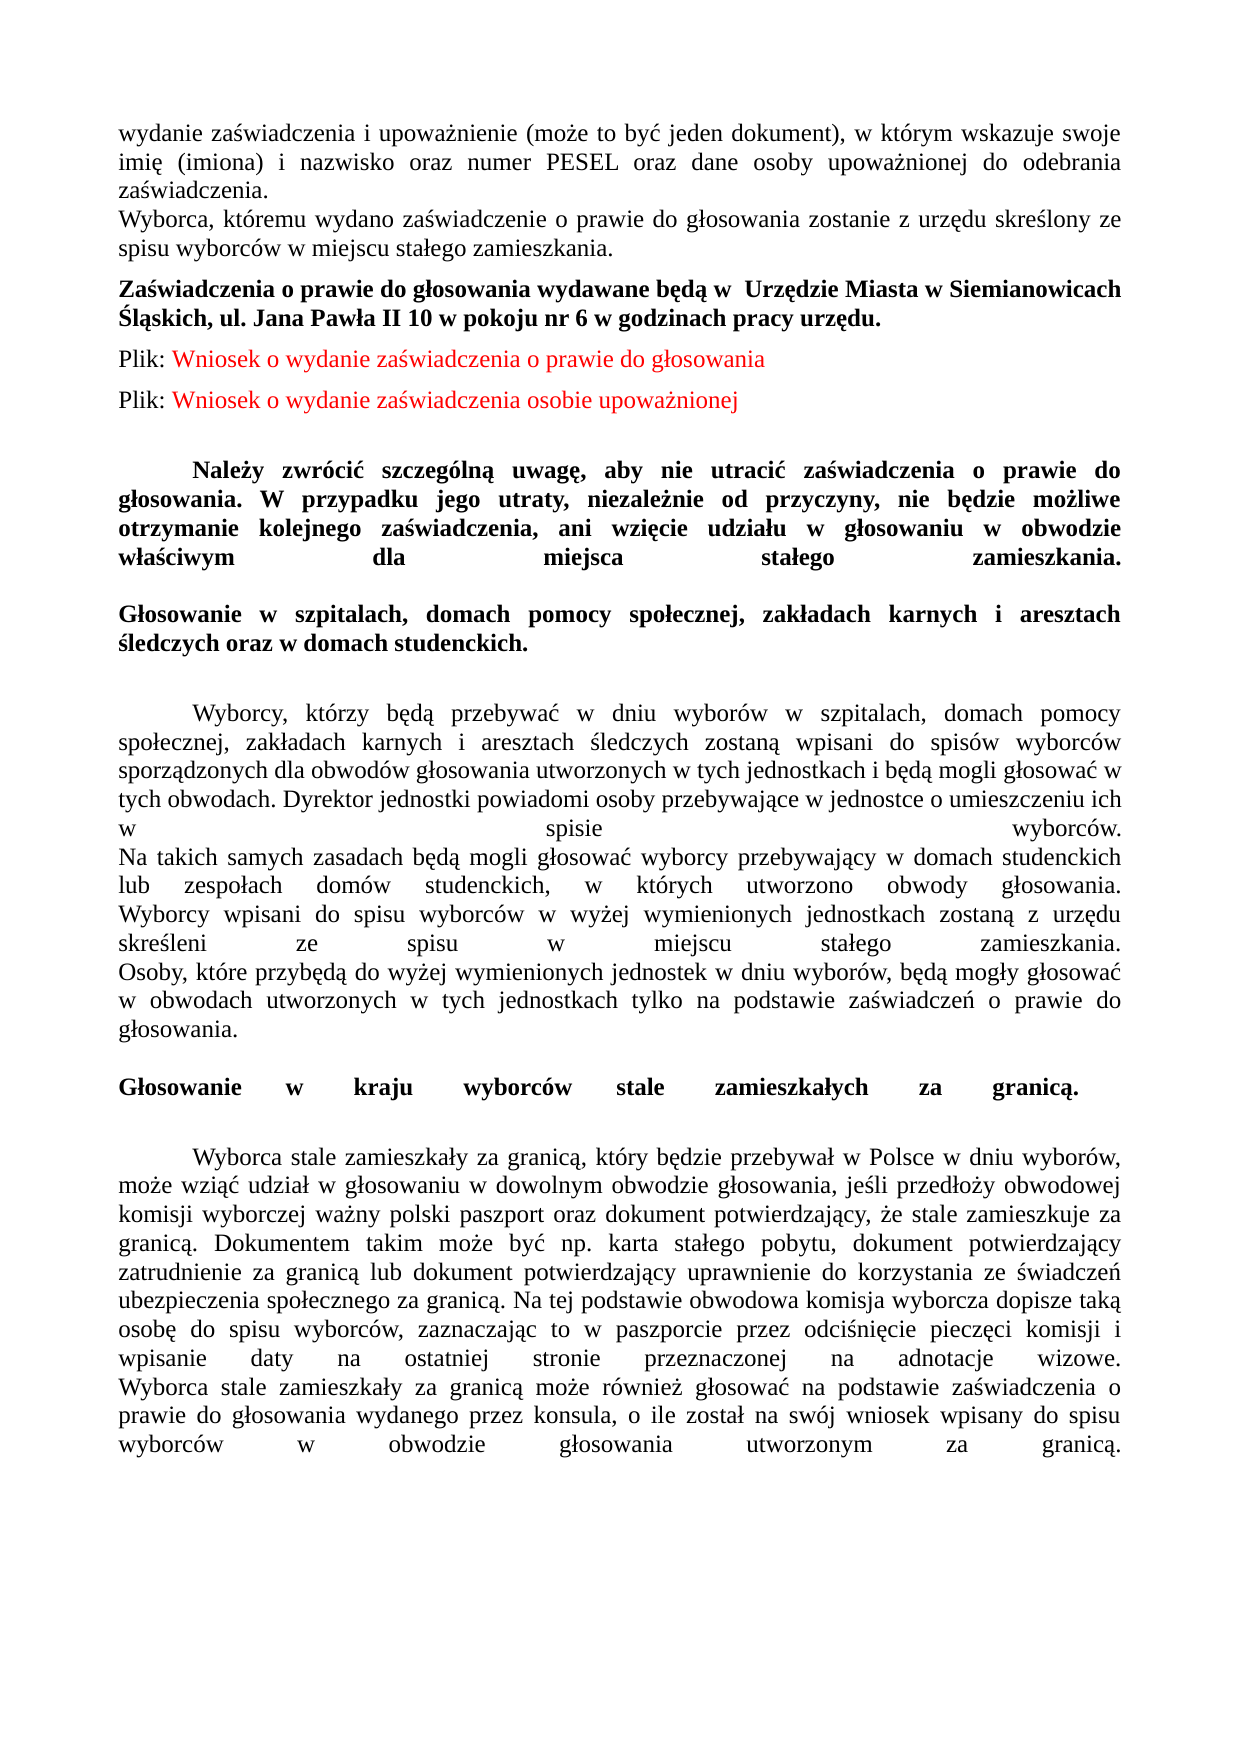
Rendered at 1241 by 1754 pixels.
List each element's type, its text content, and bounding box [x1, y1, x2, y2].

text Zaświadczenia o prawie do głosowania wydawane będą w Urzędzie Miasta w Siemianowicach Śląskich, ul. Jana Pawła II 10 w pokoju nr 6 w godzinach pracy urzędu. [118, 274, 1122, 332]
text Należy zwrócić szczególną uwagę, aby nie utracić zaświadczenia o prawie do głosowania. W przypadku jego utraty, niezależnie od przyczyny, nie będzie możliwe otrzymanie kolejnego zaświadczenia, ani wzięcie udziału w głosowaniu w obwodzie właściwym dla miejsca stałego zamieszkania. Głosowanie w szpitalach, domach pomocy społecznej, zakładach karnych i aresztach śledczych oraz w domach studenckich. [118, 427, 1122, 657]
text wydanie zaświadczenia i upoważnienie (może to być jeden dokument), w którym wskazuje swoje imię (imiona) i nazwisko oraz numer PESEL oraz dane osoby upoważnionej do odebrania zaświadczenia. Wyborca, któremu wydano zaświadczenie o prawie do głosowania zostanie z urzędu skreślony ze spisu wyborców w miejscu stałego zamieszkania. [118, 118, 1122, 262]
text Wyborca stale zamieszkały za granicą, który będzie przebywał w Polsce w dniu wyborów, może wziąć udział w głosowaniu w dowolnym obwodzie głosowania, jeśli przedłoży obwodowej komisji wyborczej ważny polski paszport oraz dokument potwierdzający, że stale zamieszkuje za granicą. Dokumentem takim może być np. karta stałego pobytu, dokument potwierdzający zatrudnienie za granicą lub dokument potwierdzający uprawnienie do korzystania ze świadczeń ubezpieczenia społecznego za granicą. Na tej podstawie obwodowa komisja wyborcza dopisze taką osobę do spisu wyborców, zaznaczając to w paszporcie przez odciśnięcie pieczęci komisji i wpisanie daty na ostatniej stronie przeznaczonej na adnotacje wizowe. Wyborca stale zamieszkały za granicą może również głosować na podstawie zaświadczenia o prawie do głosowania wydanego przez konsula, o ile został na swój wniosek wpisany do spisu wyborców w obwodzie głosowania utworzonym za granicą. [118, 1113, 1122, 1487]
text Plik: Wniosek o wydanie zaświadczenia osobie upoważnionej [118, 386, 1122, 414]
text Wyborcy, którzy będą przebywać w dniu wyborów w szpitalach, domach pomocy społecznej, zakładach karnych i aresztach śledczych zostaną wpisani do spisów wyborców sporządzonych dla obwodów głosowania utworzonych w tych jednostkach i będą mogli głosować w tych obwodach. Dyrektor jednostki powiadomi osoby przebywające w jednostce o umieszczeniu ich w spisie wyborców. Na takich samych zasadach będą mogli głosować wyborcy przebywający w domach studenckich lub zespołach domów studenckich, w których utworzono obwody głosowania. Wyborcy wpisani do spisu wyborców w wyżej wymienionych jednostkach zostaną z urzędu skreśleni ze spisu w miejscu stałego zamieszkania. Osoby, które przybędą do wyżej wymienionych jednostek w dniu wyborów, będą mogły głosować w obwodach utworzonych w tych jednostkach tylko na podstawie zaświadczeń o prawie do głosowania. Głosowanie w kraju wyborców stale zamieszkałych za granicą. [118, 669, 1122, 1101]
text Plik: Wniosek o wydanie zaświadczenia o prawie do głosowania [118, 344, 1122, 373]
